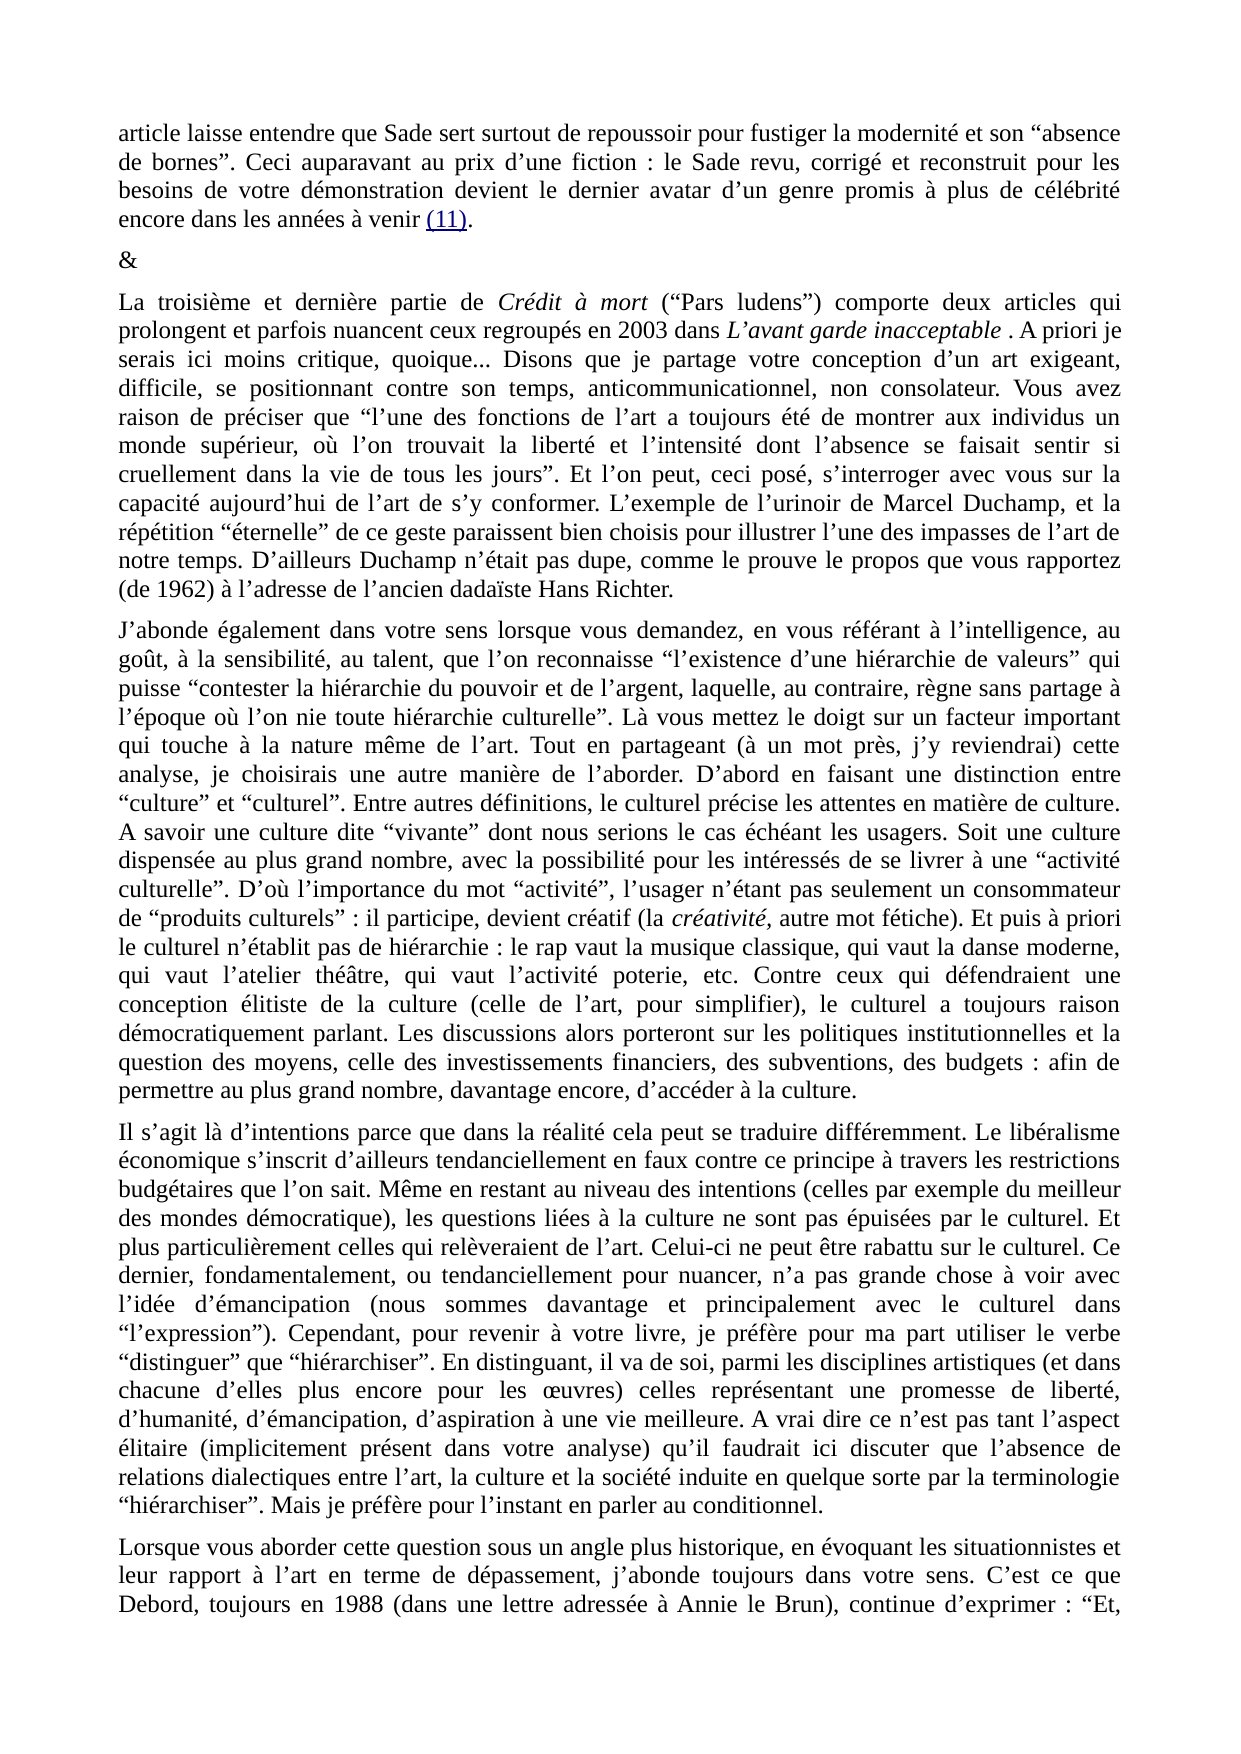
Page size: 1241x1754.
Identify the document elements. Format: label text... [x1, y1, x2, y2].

text Lorsque vous aborder cette question sous un angle plus historique, en évoquant les situationnistes et leur rapport à l’art en terme de dépassement, j’abonde toujours dans votre sens. C’est ce que Debord, toujours en 1988 (dans une lettre adressée à Annie le Brun), continue d’exprimer : “Et, [118, 1532, 1122, 1618]
text Il s’agit là d’intentions parce que dans la réalité cela peut se traduire différemment. Le libéralisme économique s’inscrit d’ailleurs tendanciellement en faux contre ce principe à travers les restrictions budgétaires que l’on sait. Même en restant au niveau des intentions (celles par exemple du meilleur des mondes démocratique), les questions liées à la culture ne sont pas épuisées par le culturel. Et plus particulièrement celles qui relèveraient de l’art. Celui-ci ne peut être rabattu sur le culturel. Ce dernier, fondamentalement, ou tendanciellement pour nuancer, n’a pas grande chose à voir avec l’idée d’émancipation (nous sommes davantage et principalement avec le culturel dans “l’expression”). Cependant, pour revenir à votre livre, je préfère pour ma part utiliser le verbe “distinguer” que “hiérarchiser”. En distinguant, il va de soi, parmi les disciplines artistiques (et dans chacune d’elles plus encore pour les œuvres) celles représentant une promesse de liberté, d’humanité, d’émancipation, d’aspiration à une vie meilleure. A vrai dire ce n’est pas tant l’aspect élitaire (implicitement présent dans votre analyse) qu’il faudrait ici discuter que l’absence de relations dialectiques entre l’art, la culture et la société induite en quelque sorte par la terminologie “hiérarchiser”. Mais je préfère pour l’instant en parler au conditionnel. [118, 1117, 1122, 1519]
text J’abonde également dans votre sens lorsque vous demandez, en vous référant à l’intelligence, au goût, à la sensibilité, au talent, que l’on reconnaisse “l’existence d’une hiérarchie de valeurs” qui puisse “contester la hiérarchie du pouvoir et de l’argent, laquelle, au contraire, règne sans partage à l’époque où l’on nie toute hiérarchie culturelle”. Là vous mettez le doigt sur un facteur important qui touche à la nature même de l’art. Tout en partageant (à un mot près, j’y reviendrai) cette analyse, je choisirais une autre manière de l’aborder. D’abord en faisant une distinction entre “culture” et “culturel”. Entre autres définitions, le culturel précise les attentes en matière de culture. A savoir une culture dite “vivante” dont nous serions le cas échéant les usagers. Soit une culture dispensée au plus grand nombre, avec la possibilité pour les intéressés de se livrer à une “activité culturelle”. D’où l’importance du mot “activité”, l’usager n’étant pas seulement un consommateur de “produits culturels” : il participe, devient créatif (la créativité, autre mot fétiche). Et puis à priori le culturel n’établit pas de hiérarchie : le rap vaut la musique classique, qui vaut la danse moderne, qui vaut l’atelier théâtre, qui vaut l’activité poterie, etc. Contre ceux qui défendraient une conception élitiste de la culture (celle de l’art, pour simplifier), le culturel a toujours raison démocratiquement parlant. Les discussions alors porteront sur les politiques institutionnelles et la question des moyens, celle des investissements financiers, des subventions, des budgets : afin de permettre au plus grand nombre, davantage encore, d’accéder à la culture. [118, 616, 1122, 1104]
text & [118, 246, 1122, 274]
text La troisième et dernière partie de Crédit à mort (“Pars ludens”) comporte deux articles qui prolongent et parfois nuancent ceux regroupés en 2003 dans L’avant garde inacceptable . A priori je serais ici moins critique, quoique... Disons que je partage votre conception d’un art exigeant, difficile, se positionnant contre son temps, anticommunicationnel, non consolateur. Vous avez raison de préciser que “l’une des fonctions de l’art a toujours été de montrer aux individus un monde supérieur, où l’on trouvait la liberté et l’intensité dont l’absence se faisait sentir si cruellement dans la vie de tous les jours”. Et l’on peut, ceci posé, s’interroger avec vous sur la capacité aujourd’hui de l’art de s’y conformer. L’exemple de l’urinoir de Marcel Duchamp, et la répétition “éternelle” de ce geste paraissent bien choisis pour illustrer l’une des impasses de l’art de notre temps. D’ailleurs Duchamp n’était pas dupe, comme le prouve le propos que vous rapportez (de 1962) à l’adresse de l’ancien dadaïste Hans Richter. [118, 287, 1122, 603]
text article laisse entendre que Sade sert surtout de repoussoir pour fustiger la modernité et son “absence de bornes”. Ceci auparavant au prix d’une fiction : le Sade revu, corrigé et reconstruit pour les besoins de votre démonstration devient le dernier avatar d’un genre promis à plus de célébrité encore dans les années à venir (11). [118, 118, 1122, 233]
